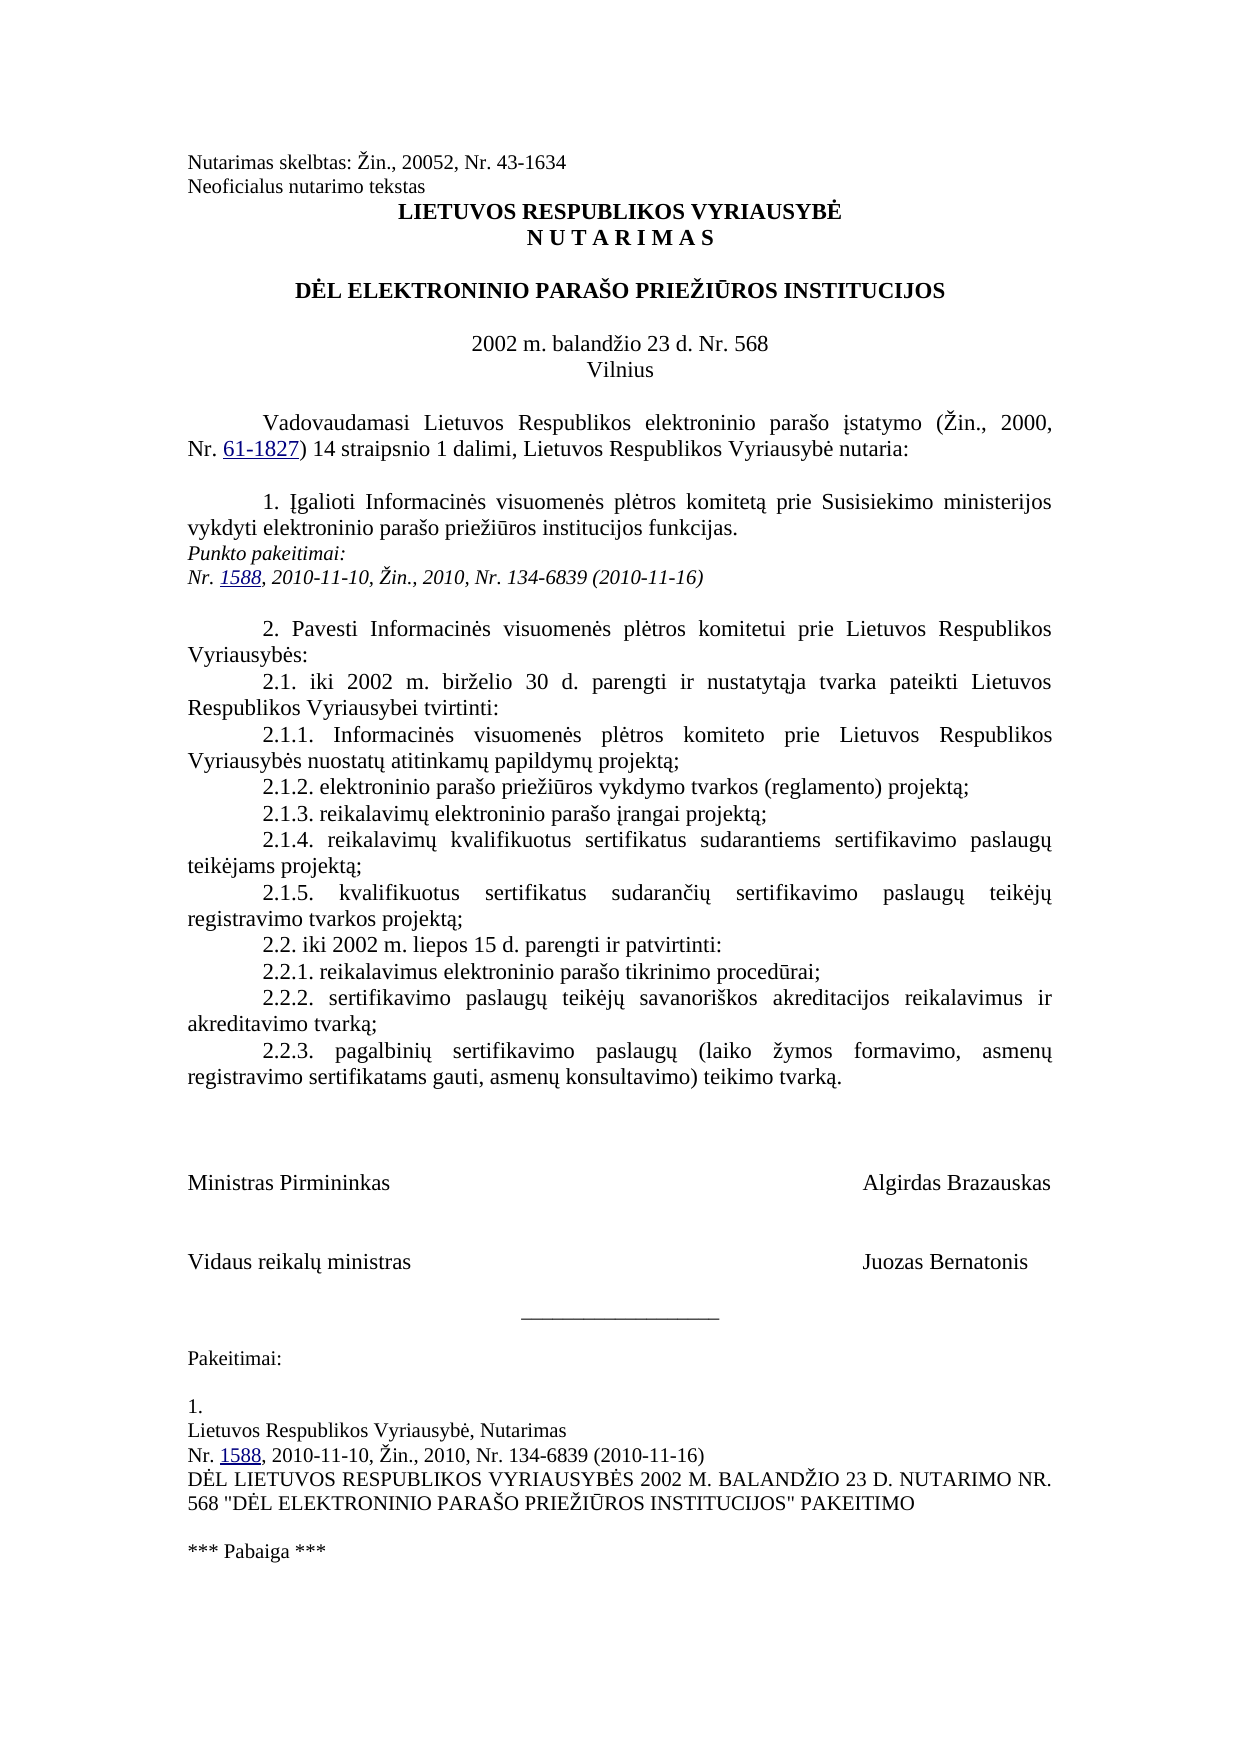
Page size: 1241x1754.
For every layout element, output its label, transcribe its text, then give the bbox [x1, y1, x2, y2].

text 2.2.1. reikalavimus elektroninio parašo tikrinimo procedūrai; [187, 958, 1053, 984]
text 2.1.5. kvalifikuotus sertifikatus sudarančių sertifikavimo paslaugų teikėjų registravimo tvarkos projektą; [187, 879, 1053, 931]
text 2.2.3. pagalbinių sertifikavimo paslaugų (laiko žymos formavimo, asmenų registravimo sertifikatams gauti, asmenų konsultavimo) teikimo tvarką. [187, 1037, 1053, 1089]
text Neoficialus nutarimo tekstas [187, 174, 1053, 198]
text 2.1. iki 2002 m. birželio 30 d. parengti ir nustatytąja tvarka pateikti Lietuvos Respublikos Vyriausybei tvirtinti: [187, 668, 1053, 721]
text ___________________ [187, 1298, 1053, 1322]
text 2002 m. balandžio 23 d. Nr. 568 Vilnius [187, 330, 1053, 383]
text 2.2. iki 2002 m. liepos 15 d. parengti ir patvirtinti: [187, 931, 1053, 958]
text 2.1.1. Informacinės visuomenės plėtros komiteto prie Lietuvos Respublikos Vyriausybės nuostatų atitinkamų papildymų projektą; [187, 721, 1053, 773]
text Punkto pakeitimai: [187, 541, 1053, 565]
text Nr. 1588, 2010-11-10, Žin., 2010, Nr. 134-6839 (2010-11-16) [187, 565, 1053, 589]
text DĖL ELEKTRONINIO PARAŠO PRIEŽIŪROS INSTITUCIJOS [187, 277, 1053, 303]
text Lietuvos Respublikos Vyriausybė, Nutarimas [187, 1418, 1053, 1442]
text Pakeitimai: [187, 1346, 1053, 1370]
text LIETUVOS RESPUBLIKOS VYRIAUSYBĖ N U T A R I M A S [187, 198, 1053, 251]
text Vadovaudamasi Lietuvos Respublikos elektroninio parašo įstatymo (Žin., 2000, Nr. 61-1827) 14 straipsnio 1 dalimi, Lietuvos Respublikos Vyriausybė nutaria: [187, 409, 1053, 462]
text Ministras Pirmininkas Algirdas Brazauskas [187, 1169, 1053, 1195]
text DĖL LIETUVOS RESPUBLIKOS VYRIAUSYBĖS 2002 M. BALANDŽIO 23 D. NUTARIMO NR. 568 "DĖL ELEKTRONINIO PARAŠO PRIEŽIŪROS INSTITUCIJOS" PAKEITIMO [187, 1467, 1053, 1515]
text 1. [187, 1394, 1053, 1418]
text 2. Pavesti Informacinės visuomenės plėtros komitetui prie Lietuvos Respublikos Vyriausybės: [187, 615, 1053, 668]
text *** Pabaiga *** [187, 1539, 1053, 1563]
text Nr. 1588, 2010-11-10, Žin., 2010, Nr. 134-6839 (2010-11-16) [187, 1442, 1053, 1467]
text Vidaus reikalų ministras Juozas Bernatonis [187, 1248, 1053, 1274]
text 2.1.2. elektroninio parašo priežiūros vykdymo tvarkos (reglamento) projektą; [187, 773, 1053, 800]
text 2.2.2. sertifikavimo paslaugų teikėjų savanoriškos akreditacijos reikalavimus ir akreditavimo tvarką; [187, 984, 1053, 1037]
text Nutarimas skelbtas: Žin., 20052, Nr. 43-1634 [187, 150, 1053, 174]
text 1. Įgalioti Informacinės visuomenės plėtros komitetą prie Susisiekimo ministerijos vykdyti elektroninio parašo priežiūros institucijos funkcijas. [187, 488, 1053, 541]
text 2.1.3. reikalavimų elektroninio parašo įrangai projektą; [187, 800, 1053, 826]
text 2.1.4. reikalavimų kvalifikuotus sertifikatus sudarantiems sertifikavimo paslaugų teikėjams projektą; [187, 826, 1053, 879]
